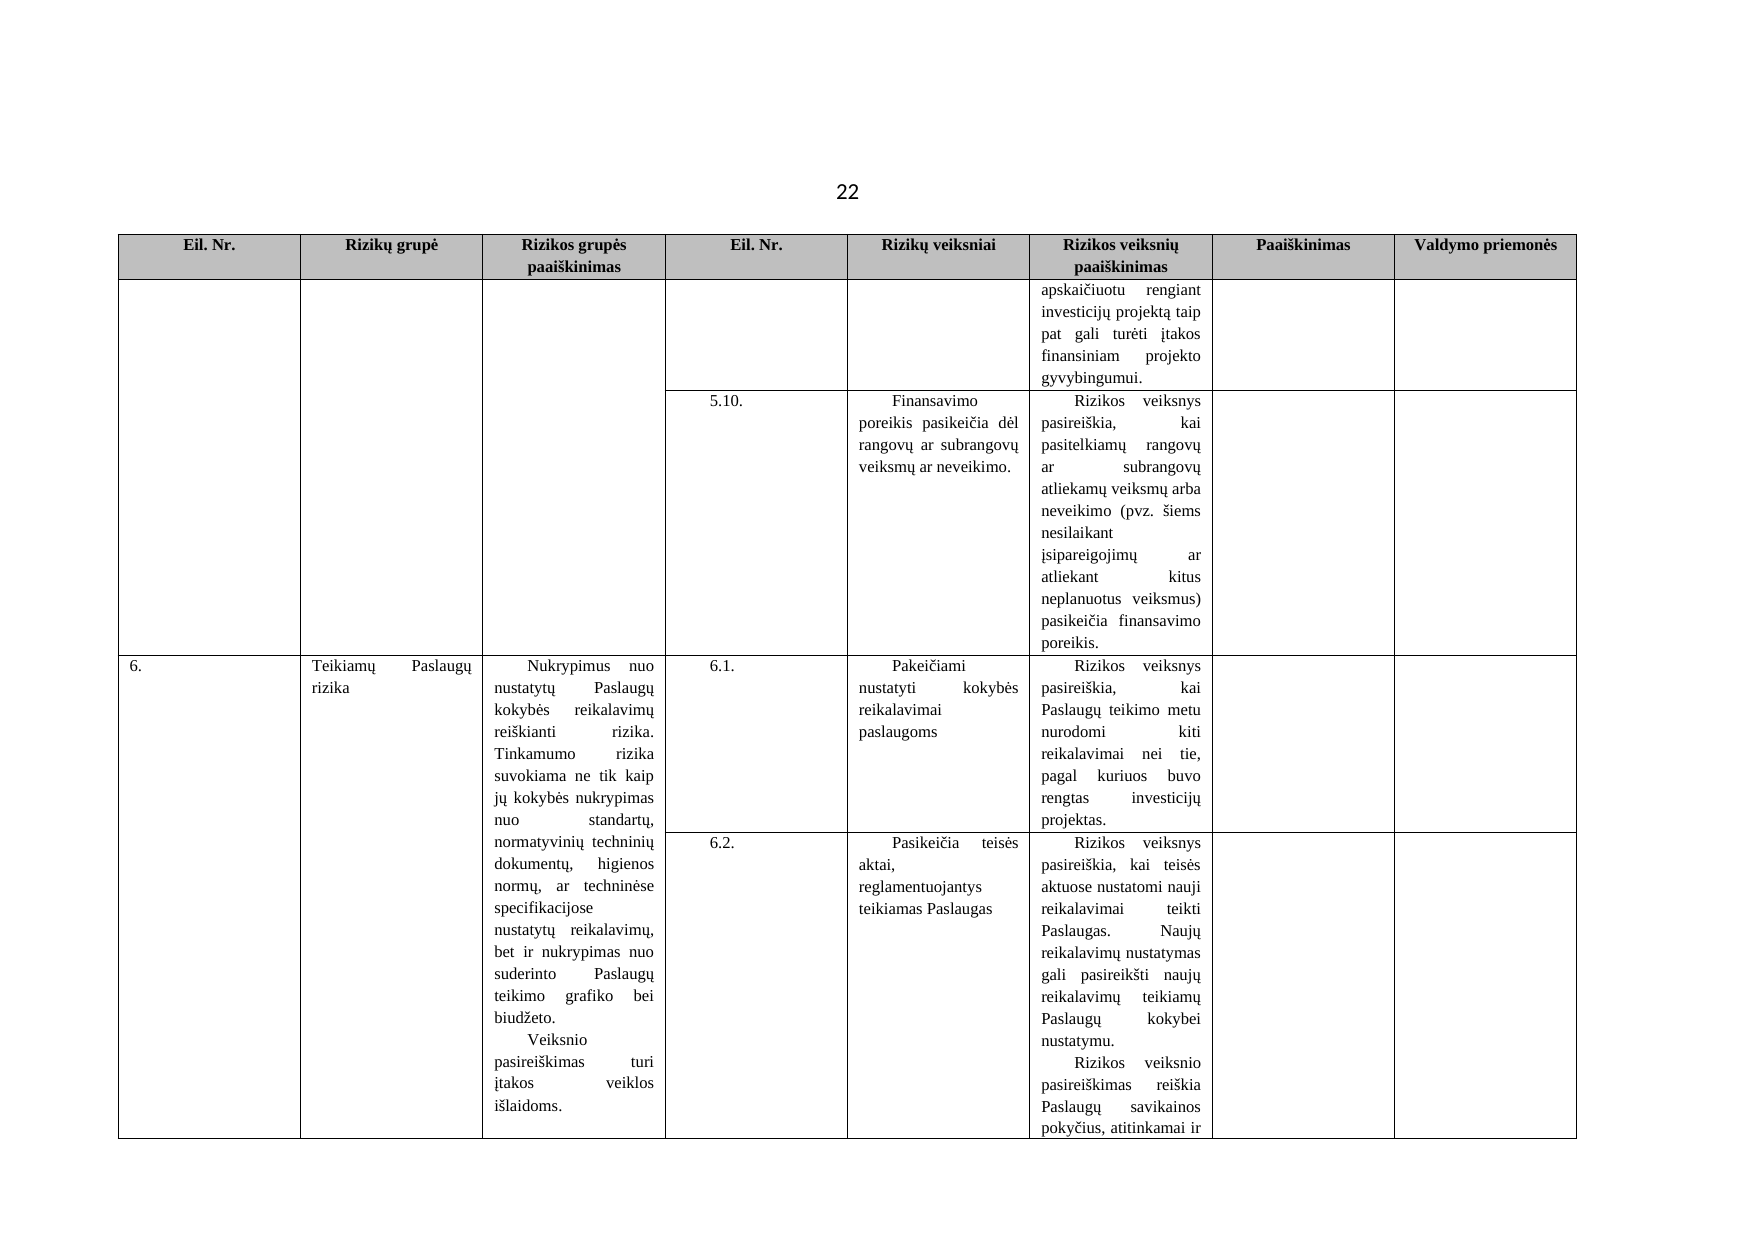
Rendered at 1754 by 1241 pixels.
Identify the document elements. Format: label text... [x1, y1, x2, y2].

table_cell [1213, 656, 1394, 832]
table_cell [1395, 656, 1576, 832]
table_cell 6. [119, 656, 300, 1137]
table_header Rizikų veiksniai [848, 235, 1029, 279]
table_cell [666, 280, 847, 390]
table_header Valdymo priemonės [1395, 235, 1576, 279]
table_header Rizikų grupė [301, 235, 482, 279]
table_cell [301, 280, 482, 655]
table_header Paaiškinimas [1213, 235, 1394, 279]
table_cell Rizikos veiksnys pasireiškia, kai teisės aktuose nustatomi nauji reikalavimai teikti Paslaugas. Naujų reikalavimų nustatymas gali pasireikšti naujų reikalavimų teikiamų Paslaugų kokybei nustatymu. Rizikos veiksnio pasireiškimas reiškia Paslaugų savikainos pokyčius, atitinkamai ir [1030, 833, 1212, 1137]
table_cell 6.2. [666, 833, 847, 1137]
table_cell Rizikos veiksnys pasireiškia, kai Paslaugų teikimo metu nurodomi kiti reikalavimai nei tie, pagal kuriuos buvo rengtas investicijų projektas. [1030, 656, 1212, 832]
table_header Eil. Nr. [119, 235, 300, 279]
table_cell [1213, 280, 1394, 390]
table_cell [483, 280, 665, 655]
table_cell Teikiamų Paslaugų rizika [301, 656, 482, 1137]
table_cell [848, 280, 1029, 390]
table_cell apskaičiuotu rengiant investicijų projektą taip pat gali turėti įtakos finansiniam projekto gyvybingumui. [1030, 280, 1212, 390]
table_cell Pasikeičia teisės aktai, reglamentuojantys teikiamas Paslaugas [848, 833, 1029, 1137]
table_cell [1213, 833, 1394, 1137]
table_header Rizikos grupės paaiškinimas [483, 235, 665, 279]
table_cell Finansavimo poreikis pasikeičia dėl rangovų ar subrangovų veiksmų ar neveikimo. [848, 391, 1029, 655]
table_cell Pakeičiami nustatyti kokybės reikalavimai paslaugoms [848, 656, 1029, 832]
table_cell [1395, 391, 1576, 655]
table_cell [119, 280, 300, 655]
table_cell [1213, 391, 1394, 655]
table_cell 5.10. [666, 391, 847, 655]
table_cell Nukrypimus nuo nustatytų Paslaugų kokybės reikalavimų reiškianti rizika. Tinkamumo rizika suvokiama ne tik kaip jų kokybės nukrypimas nuo standartų, normatyvinių techninių dokumentų, higienos normų, ar techninėse specifikacijose nustatytų reikalavimų, bet ir nukrypimas nuo suderinto Paslaugų teikimo grafiko bei biudžeto. Veiksnio pasireiškimas turi įtakos veiklos išlaidoms. [483, 656, 665, 1137]
table_header Eil. Nr. [666, 235, 847, 279]
table_cell Rizikos veiksnys pasireiškia, kai pasitelkiamų rangovų ar subrangovų atliekamų veiksmų arba neveikimo (pvz. šiems nesilaikant įsipareigojimų ar atliekant kitus neplanuotus veiksmus) pasikeičia finansavimo poreikis. [1030, 391, 1212, 655]
table_cell [1395, 280, 1576, 390]
table_header Rizikos veiksnių paaiškinimas [1030, 235, 1212, 279]
table_cell 6.1. [666, 656, 847, 832]
table_cell [1395, 833, 1576, 1137]
